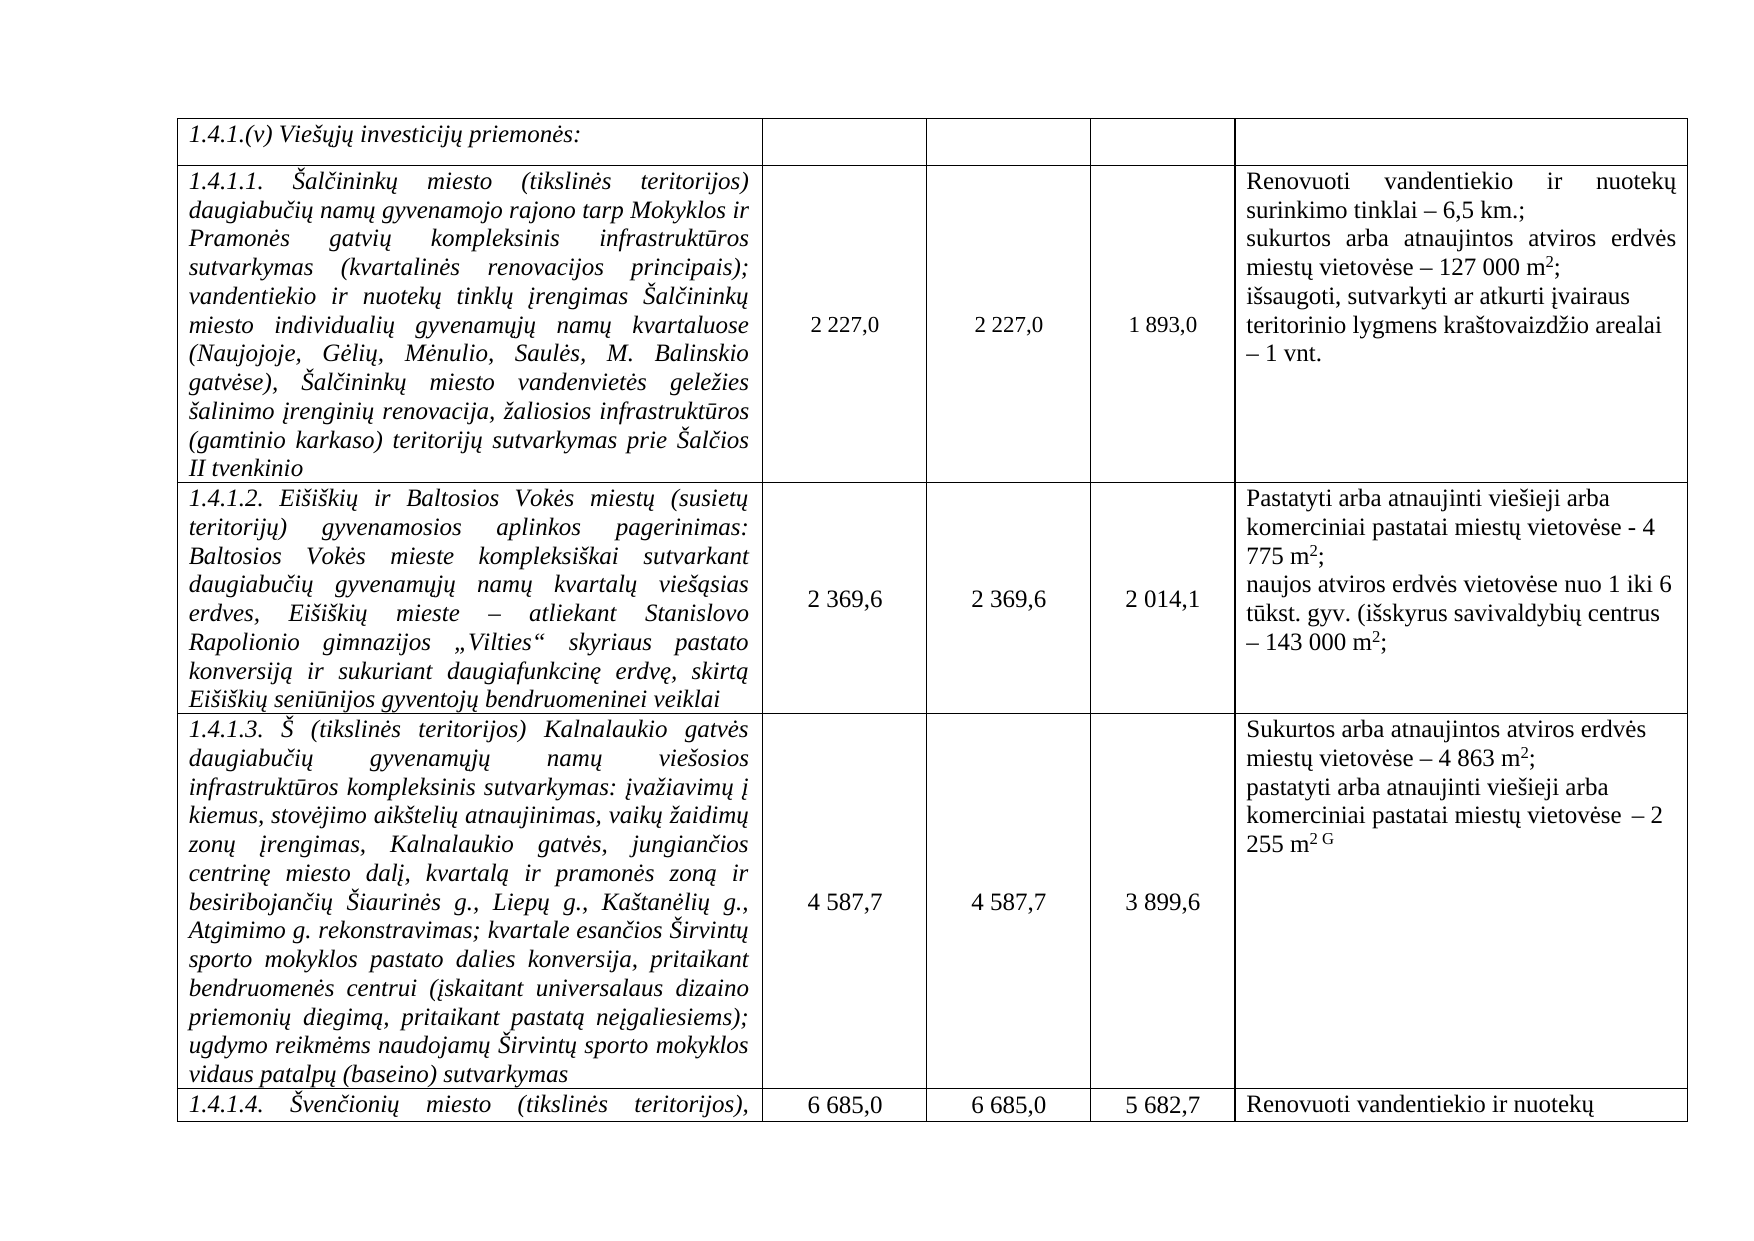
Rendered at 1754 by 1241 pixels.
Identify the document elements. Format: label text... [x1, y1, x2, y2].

table_cell Renovuoti vandentiekio ir nuotekų surinkimo tinklai – 6,5 km.; sukurtos arba atnaujintos atviros erdvės miestų vietovėse – 127 000 m2; išsaugoti, sutvarkyti ar atkurti įvairaus teritorinio lygmens kraštovaizdžio arealai – 1 vnt. [1236, 166, 1687, 482]
table_cell 1 893,0 [1091, 166, 1234, 482]
table_cell [763, 119, 926, 165]
table_cell Sukurtos arba atnaujintos atviros erdvės miestų vietovėse – 4 863 m2; pastatyti arba atnaujinti viešieji arba komerciniai pastatai miestų vietovėse – 2 255 m2 G [1236, 714, 1687, 1088]
table_cell 2 227,0 [763, 166, 926, 482]
table_cell 3 899,6 [1091, 714, 1234, 1088]
table_cell 1.4.1.3. Š (tikslinės teritorijos) Kalnalaukio gatvės daugiabučių gyvenamųjų namų viešosios infrastruktūros kompleksinis sutvarkymas: įvažiavimų į kiemus, stovėjimo aikštelių atnaujinimas, vaikų žaidimų zonų įrengimas, Kalnalaukio gatvės, jungiančios centrinę miesto dalį, kvartalą ir pramonės zoną ir besiribojančių Šiaurinės g., Liepų g., Kaštanėlių g., Atgimimo g. rekonstravimas; kvartale esančios Širvintų sporto mokyklos pastato dalies konversija, pritaikant bendruomenės centrui (įskaitant universalaus dizaino priemonių diegimą, pritaikant pastatą neįgaliesiems); ugdymo reikmėms naudojamų Širvintų sporto mokyklos vidaus patalpų (baseino) sutvarkymas [178, 714, 762, 1088]
table_cell 4 587,7 [927, 714, 1090, 1088]
table_cell 1.4.1.2. Eišiškių ir Baltosios Vokės miestų (susietų teritorijų) gyvenamosios aplinkos pagerinimas: Baltosios Vokės mieste kompleksiškai sutvarkant daugiabučių gyvenamųjų namų kvartalų viešąsias erdves, Eišiškių mieste – atliekant Stanislovo Rapolionio gimnazijos „Vilties“ skyriaus pastato konversiją ir sukuriant daugiafunkcinę erdvę, skirtą Eišiškių seniūnijos gyventojų bendruomeninei veiklai [178, 483, 762, 713]
table_cell 2 369,6 [927, 483, 1090, 713]
table_cell [1236, 119, 1687, 165]
table_cell [1091, 119, 1234, 165]
table_cell [927, 119, 1090, 165]
table_cell 5 682,7 [1091, 1089, 1234, 1121]
table_cell 1.4.1.4. Švenčionių miesto (tikslinės teritorijos), [178, 1089, 762, 1121]
table_cell Renovuoti vandentiekio ir nuotekų [1236, 1089, 1687, 1121]
table_cell 6 685,0 [763, 1089, 926, 1121]
table_cell Pastatyti arba atnaujinti viešieji arba komerciniai pastatai miestų vietovėse - 4 775 m2; naujos atviros erdvės vietovėse nuo 1 iki 6 tūkst. gyv. (išskyrus savivaldybių centrus – 143 000 m2; [1236, 483, 1687, 713]
table_cell 1.4.1.(v) Viešųjų investicijų priemonės: [178, 119, 762, 165]
table_cell 6 685,0 [927, 1089, 1090, 1121]
table_cell 1.4.1.1. Šalčininkų miesto (tikslinės teritorijos) daugiabučių namų gyvenamojo rajono tarp Mokyklos ir Pramonės gatvių kompleksinis infrastruktūros sutvarkymas (kvartalinės renovacijos principais); vandentiekio ir nuotekų tinklų įrengimas Šalčininkų miesto individualių gyvenamųjų namų kvartaluose (Naujojoje, Gėlių, Mėnulio, Saulės, M. Balinskio gatvėse), Šalčininkų miesto vandenvietės geležies šalinimo įrenginių renovacija, žaliosios infrastruktūros (gamtinio karkaso) teritorijų sutvarkymas prie Šalčios II tvenkinio [178, 166, 762, 482]
table_cell 4 587,7 [763, 714, 926, 1088]
table_cell 2 014,1 [1091, 483, 1234, 713]
table_cell 2 369,6 [763, 483, 926, 713]
table_cell 2 227,0 [927, 166, 1090, 482]
